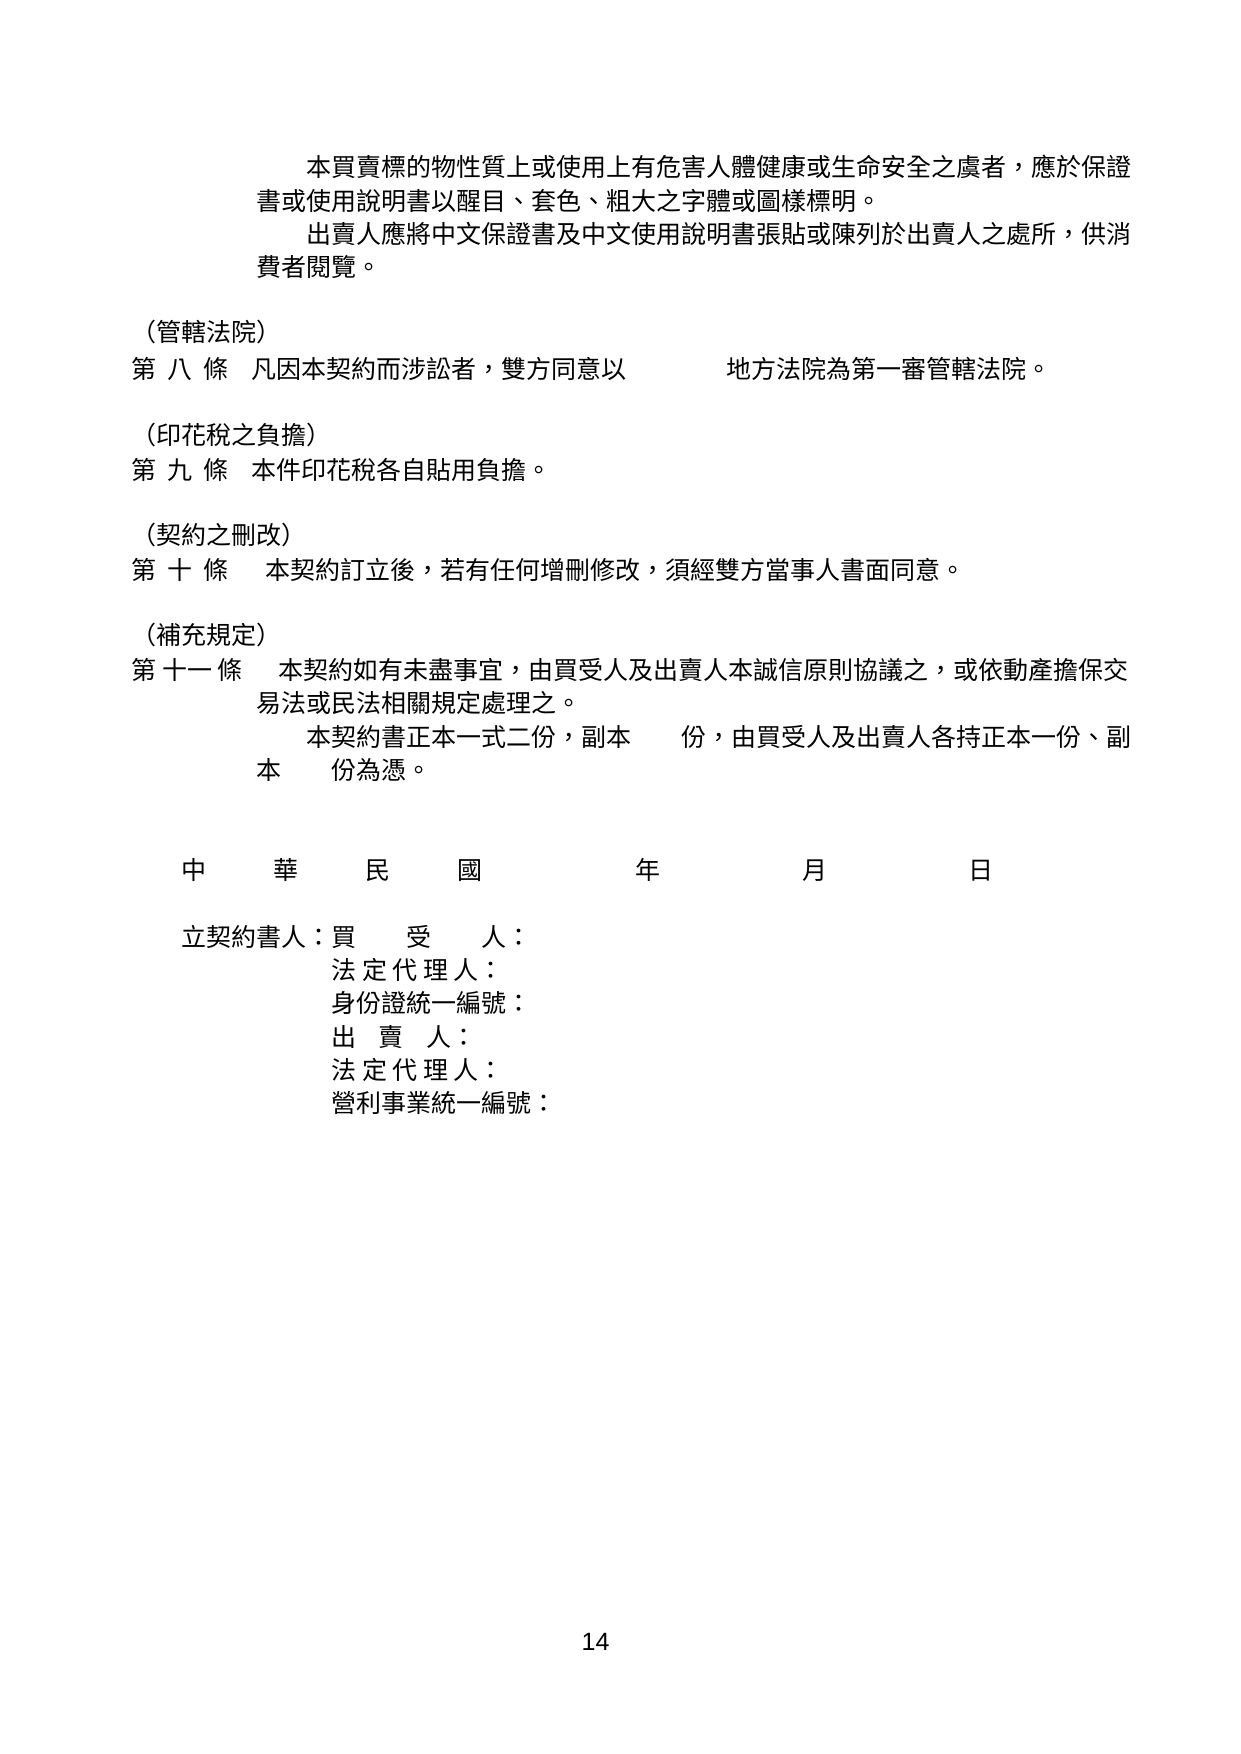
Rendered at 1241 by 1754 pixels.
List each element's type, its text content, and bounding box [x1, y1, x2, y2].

text 本契約書正本一式二份，副本 份，由買受人及出賣人各持正本一份、副 [306, 719, 1144, 753]
text 本買賣標的物性質上或使用上有危害人體健康或生命安全之虞者，應於保證書或使用說明書以醒目、套色、粗大之字體或圖樣標明。 [256, 150, 1144, 217]
text 第 九 條 本件印花稅各自貼用負擔。 [131, 453, 1144, 486]
text 身份證統一編號： [306, 986, 1144, 1019]
text （印花稅之負擔） [131, 411, 1144, 453]
text 中 華 民 國 年 月 日 [131, 853, 1144, 886]
text 法 定 代 理 人： [306, 1053, 1144, 1086]
text 第 八 條 凡因本契約而涉訟者，雙方同意以 地方法院為第一審管轄法院。 [131, 350, 1144, 386]
text 本 份為憑。 [131, 753, 1144, 786]
text 法 定 代 理 人： [306, 953, 1144, 986]
text 立契約書人：買 受 人： [131, 919, 1144, 953]
text 出賣人應將中文保證書及中文使用說明書張貼或陳列於出賣人之處所，供消費者閱覽。 [256, 217, 1144, 283]
text 營利事業統一編號： [306, 1086, 1144, 1119]
text （管轄法院） [131, 308, 1144, 350]
text （契約之刪改） [131, 511, 1144, 553]
text 第 十 條 本契約訂立後，若有任何增刪修改，須經雙方當事人書面同意。 [131, 553, 1144, 586]
text （補充規定） [131, 611, 1144, 653]
text 第 十一 條 本契約如有未盡事宜，由買受人及出賣人本誠信原則協議之，或依動產擔保交易法或民法相關規定處理之。 [131, 653, 1144, 719]
text 出 賣 人： [306, 1019, 1144, 1053]
